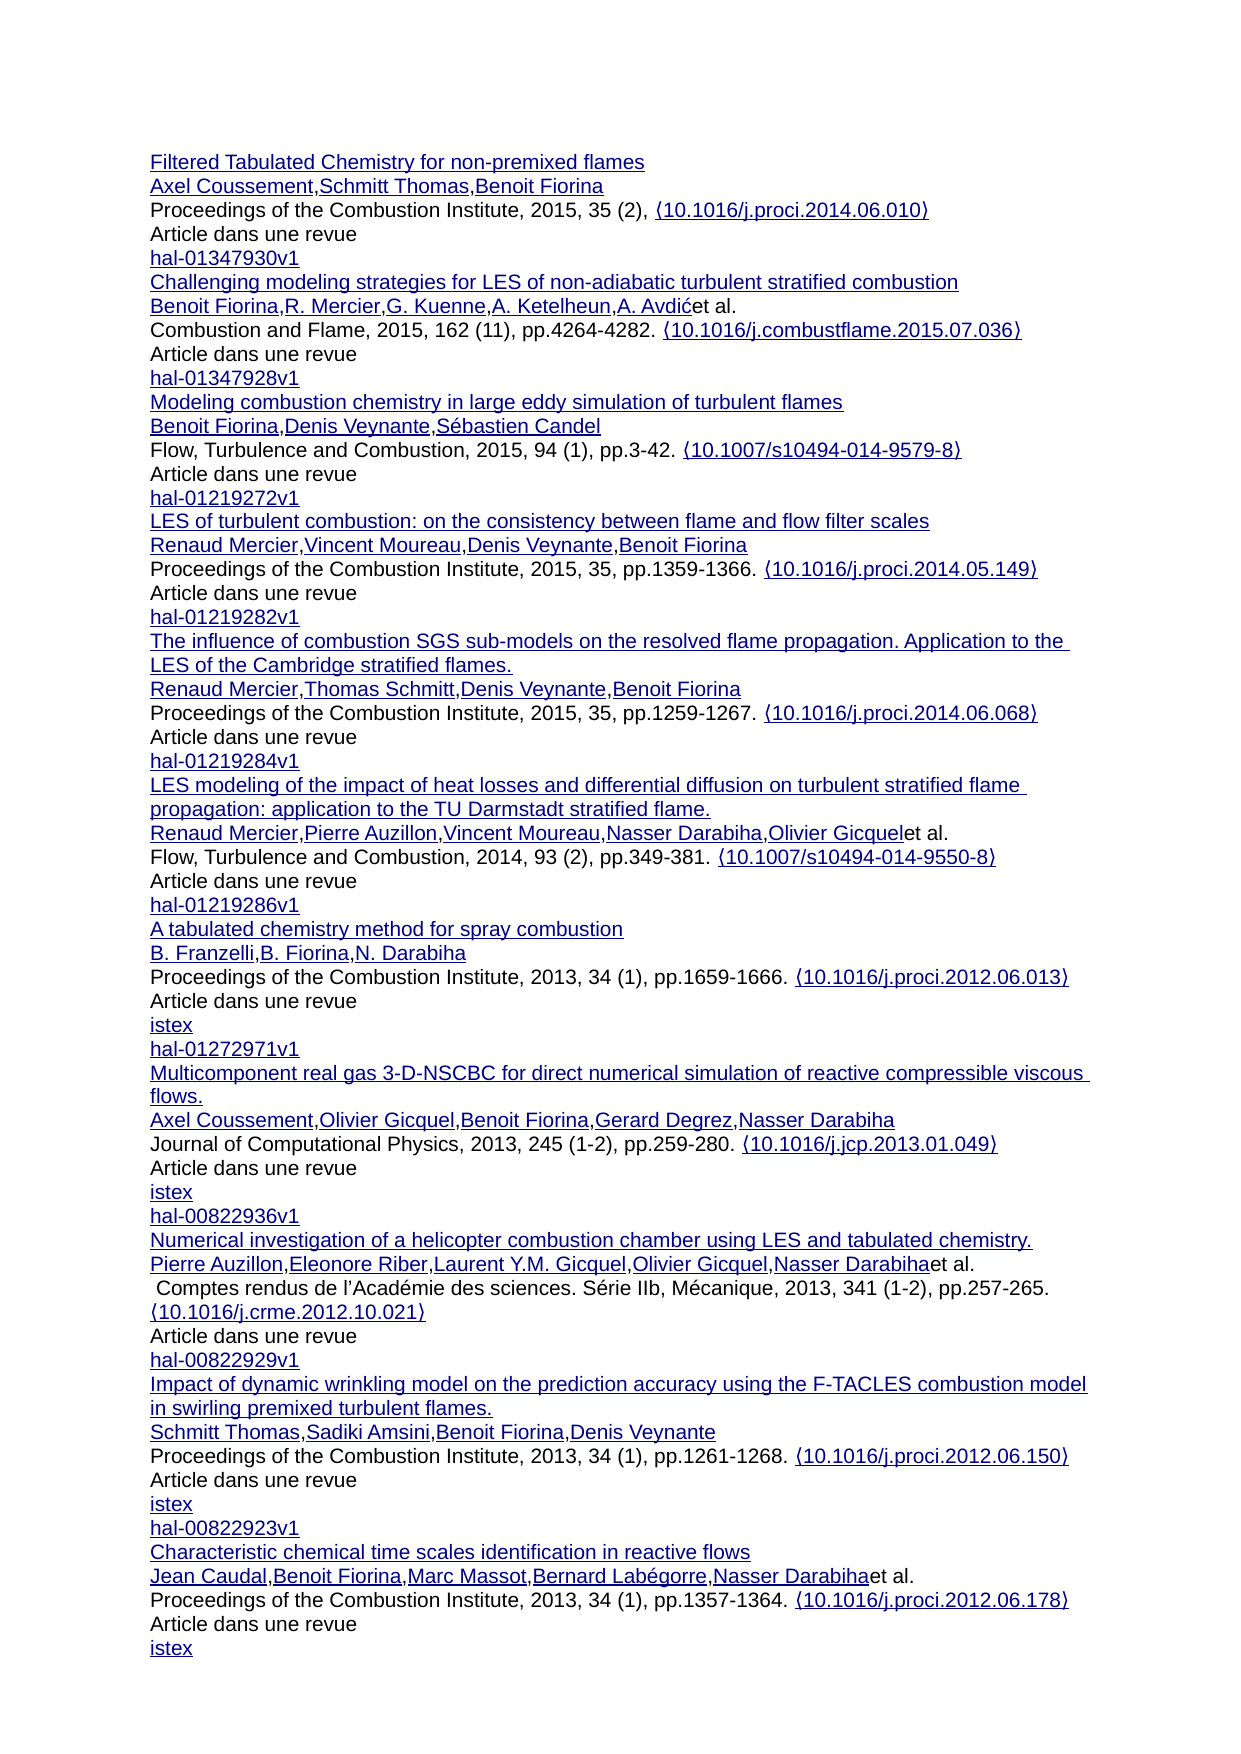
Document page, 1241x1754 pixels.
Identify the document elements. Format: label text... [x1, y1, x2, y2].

table_cell Challenging modeling strategies for LES of non-adiabatic turbulent stratified combustion Benoit Fiorina,R. Mercier,G. Kuenne,A. Ketelheun,A. Avdićet al. Combustion and Flame, 2015, 162 (11), pp.4264-4282. ⟨10.1016/j.combustflame.2015.07.036⟩ Article dans une revue hal-01347928v1 [150, 270, 1090, 389]
table_cell Numerical investigation of a helicopter combustion chamber using LES and tabulated chemistry. Pierre Auzillon,Eleonore Riber,Laurent Y.M. Gicquel,Olivier Gicquel,Nasser Darabihaet al. Comptes rendus de l’Académie des sciences. Série IIb, Mécanique, 2013, 341 (1-2), pp.257-265. ⟨10.1016/j.crme.2012.10.021⟩ Article dans une revue hal-00822929v1 [150, 1228, 1090, 1372]
table_cell LES of turbulent combustion: on the consistency between flame and flow filter scales Renaud Mercier,Vincent Moureau,Denis Veynante,Benoit Fiorina Proceedings of the Combustion Institute, 2015, 35, pp.1359-1366. ⟨10.1016/j.proci.2014.05.149⟩ Article dans une revue hal-01219282v1 [150, 509, 1090, 629]
table_cell Multicomponent real gas 3-D-NSCBC for direct numerical simulation of reactive compressible viscous [150, 1060, 1090, 1081]
table_cell A tabulated chemistry method for spray combustion B. Franzelli,B. Fiorina,N. Darabiha Proceedings of the Combustion Institute, 2013, 34 (1), pp.1659-1666. ⟨10.1016/j.proci.2012.06.013⟩ Article dans une revue istex hal-01272971v1 [150, 917, 1090, 1060]
table_cell LES modeling of the impact of heat losses and differential diffusion on turbulent stratified flame propagation: application to the TU Darmstadt stratified flame. Renaud Mercier,Pierre Auzillon,Vincent Moureau,Nasser Darabiha,Olivier Gicquelet al. Flow, Turbulence and Combustion, 2014, 93 (2), pp.349-381. ⟨10.1007/s10494-014-9550-8⟩ Article dans une revue hal-01219286v1 [150, 773, 1090, 917]
table_cell Impact of dynamic wrinkling model on the prediction accuracy using the F-TACLES combustion model in swirling premixed turbulent flames. Schmitt Thomas,Sadiki Amsini,Benoit Fiorina,Denis Veynante Proceedings of the Combustion Institute, 2013, 34 (1), pp.1261-1268. ⟨10.1016/j.proci.2012.06.150⟩ Article dans une revue istex hal-00822923v1 [150, 1372, 1090, 1539]
table_cell flows. Axel Coussement,Olivier Gicquel,Benoit Fiorina,Gerard Degrez,Nasser Darabiha Journal of Computational Physics, 2013, 245 (1-2), pp.259-280. ⟨10.1016/j.jcp.2013.01.049⟩ Article dans une revue istex hal-00822936v1 [150, 1082, 1090, 1228]
table_cell Modeling combustion chemistry in large eddy simulation of turbulent flames Benoit Fiorina,Denis Veynante,Sébastien Candel Flow, Turbulence and Combustion, 2015, 94 (1), pp.3-42. ⟨10.1007/s10494-014-9579-8⟩ Article dans une revue hal-01219272v1 [150, 390, 1090, 509]
table_cell The influence of combustion SGS sub-models on the resolved flame propagation. Application to the LES of the Cambridge stratified flames. Renaud Mercier,Thomas Schmitt,Denis Veynante,Benoit Fiorina Proceedings of the Combustion Institute, 2015, 35, pp.1259-1267. ⟨10.1016/j.proci.2014.06.068⟩ Article dans une revue hal-01219284v1 [150, 629, 1090, 773]
table_cell Characteristic chemical time scales identification in reactive flows Jean Caudal,Benoit Fiorina,Marc Massot,Bernard Labégorre,Nasser Darabihaet al. Proceedings of the Combustion Institute, 2013, 34 (1), pp.1357-1364. ⟨10.1016/j.proci.2012.06.178⟩ Article dans une revue istex [150, 1540, 1090, 1659]
table_cell Filtered Tabulated Chemistry for non-premixed flames Axel Coussement,Schmitt Thomas,Benoit Fiorina Proceedings of the Combustion Institute, 2015, 35 (2), ⟨10.1016/j.proci.2014.06.010⟩ Article dans une revue hal-01347930v1 [150, 150, 1090, 270]
